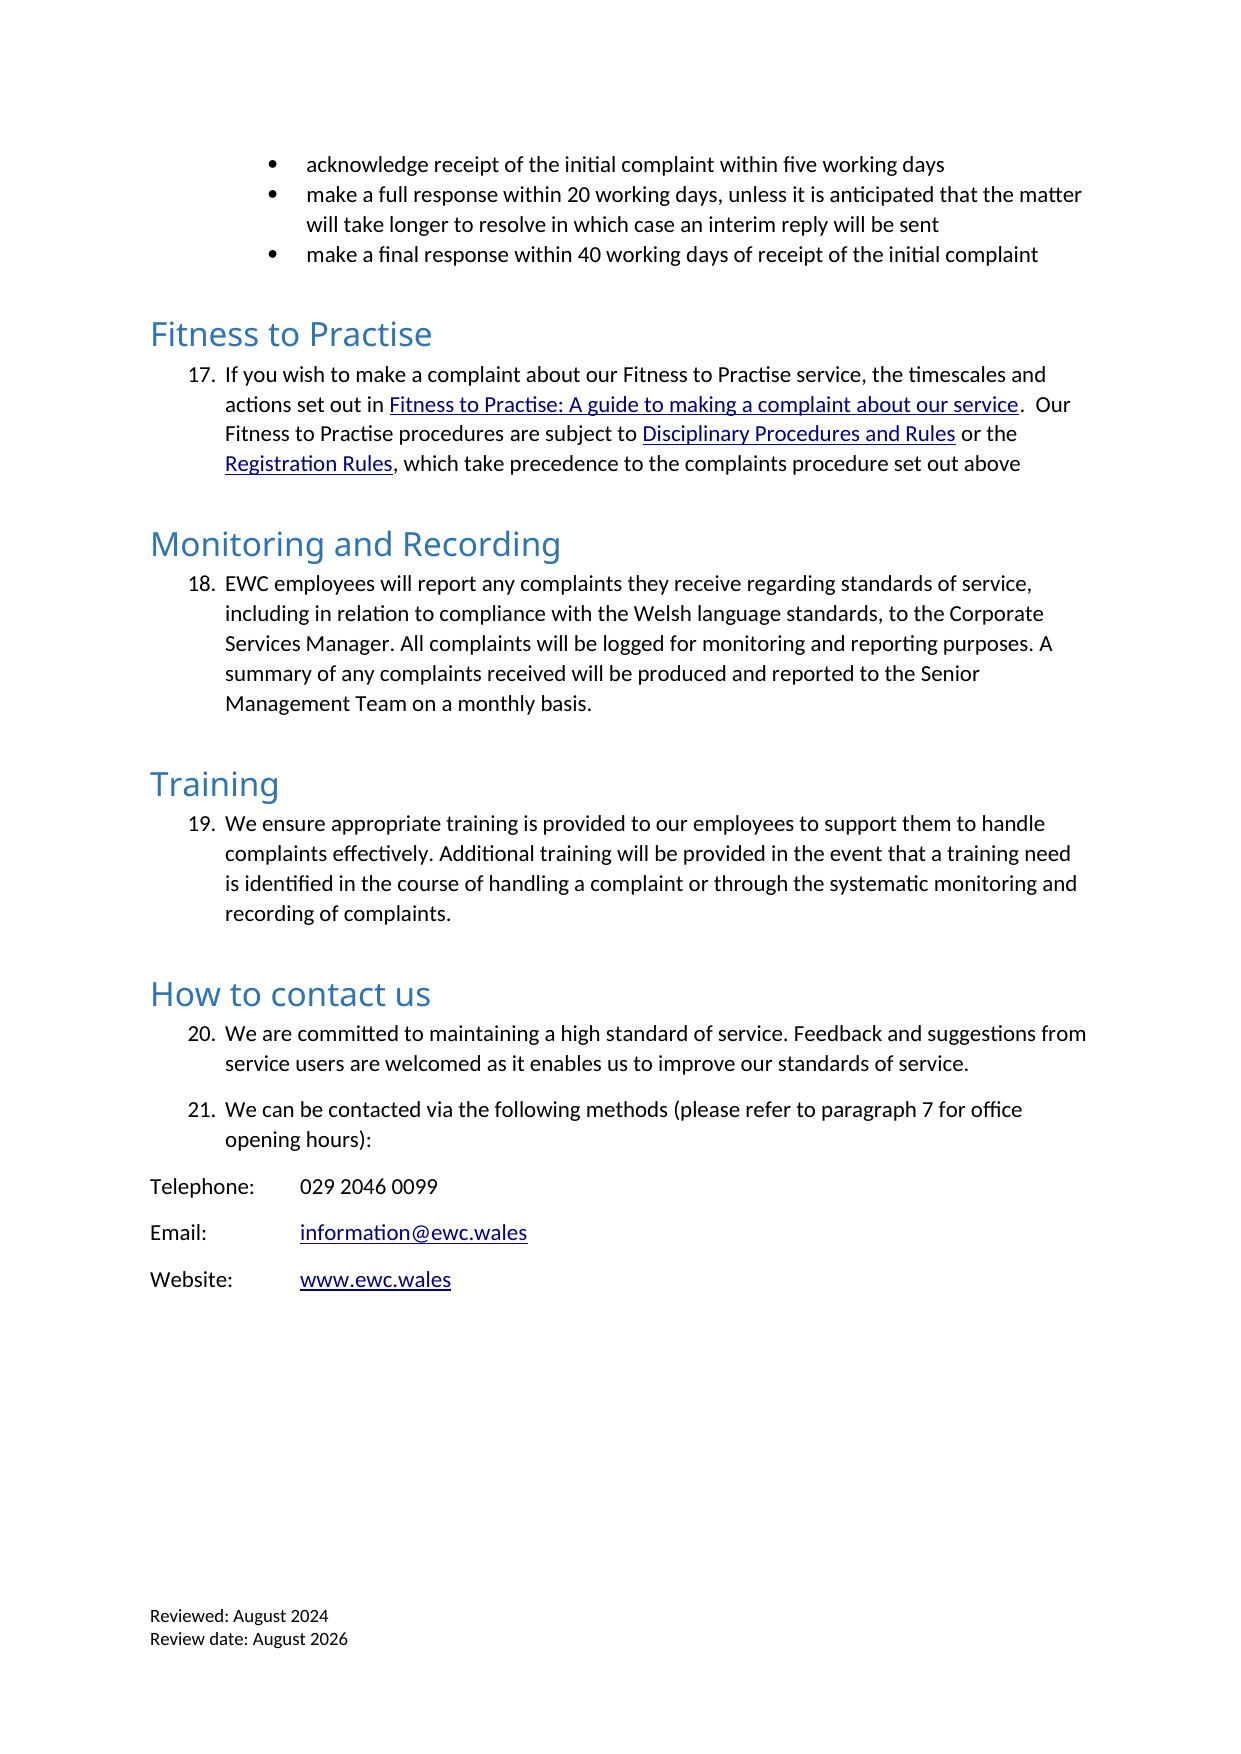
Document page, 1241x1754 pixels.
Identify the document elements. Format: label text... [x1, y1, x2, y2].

subtitle Monitoring and Recording [150, 521, 1090, 566]
list make a final response within 40 working days of receipt of the initial complaint [269, 240, 1090, 268]
list We can be contacted via the following methods (please refer to paragraph 7 for office opening hours): [187, 1096, 1090, 1153]
subtitle How to contact us [150, 971, 1090, 1016]
list If you wish to make a complaint about our Fitness to Practise service, the timescales and actions set out in Fitness to Practise: A guide to making a complaint about our service. Our Fitness to Practise procedures are subject to Disciplinary Procedures and Rules or the Registration Rules, which take precedence to the complaints procedure set out above [187, 360, 1090, 477]
list We ensure appropriate training is provided to our employees to support them to handle complaints effectively. Additional training will be provided in the event that a training need is identified in the course of handling a complaint or through the systematic monitoring and recording of complaints. [187, 809, 1090, 927]
list make a full response within 20 working days, unless it is anticipated that the matter will take longer to resolve in which case an interim reply will be sent [269, 180, 1090, 238]
text Website: www.ewc.wales [150, 1265, 1090, 1293]
list We are committed to maintaining a high standard of service. Feedback and suggestions from service users are welcomed as it enables us to improve our standards of service. [187, 1019, 1090, 1077]
text Email: information@ewc.wales [150, 1218, 1090, 1247]
list EWC employees will report any complaints they receive regarding standards of service, including in relation to compliance with the Welsh language standards, to the Corporate Services Manager. All complaints will be logged for monitoring and reporting purposes. A summary of any complaints received will be produced and reported to the Senior Management Team on a monthly basis. [187, 569, 1090, 717]
text Telephone: 029 2046 0099 [150, 1172, 1090, 1200]
subtitle Training [150, 761, 1090, 806]
list acknowledge receipt of the initial complaint within five working days [269, 150, 1090, 178]
subtitle Fitness to Practise [150, 311, 1090, 357]
